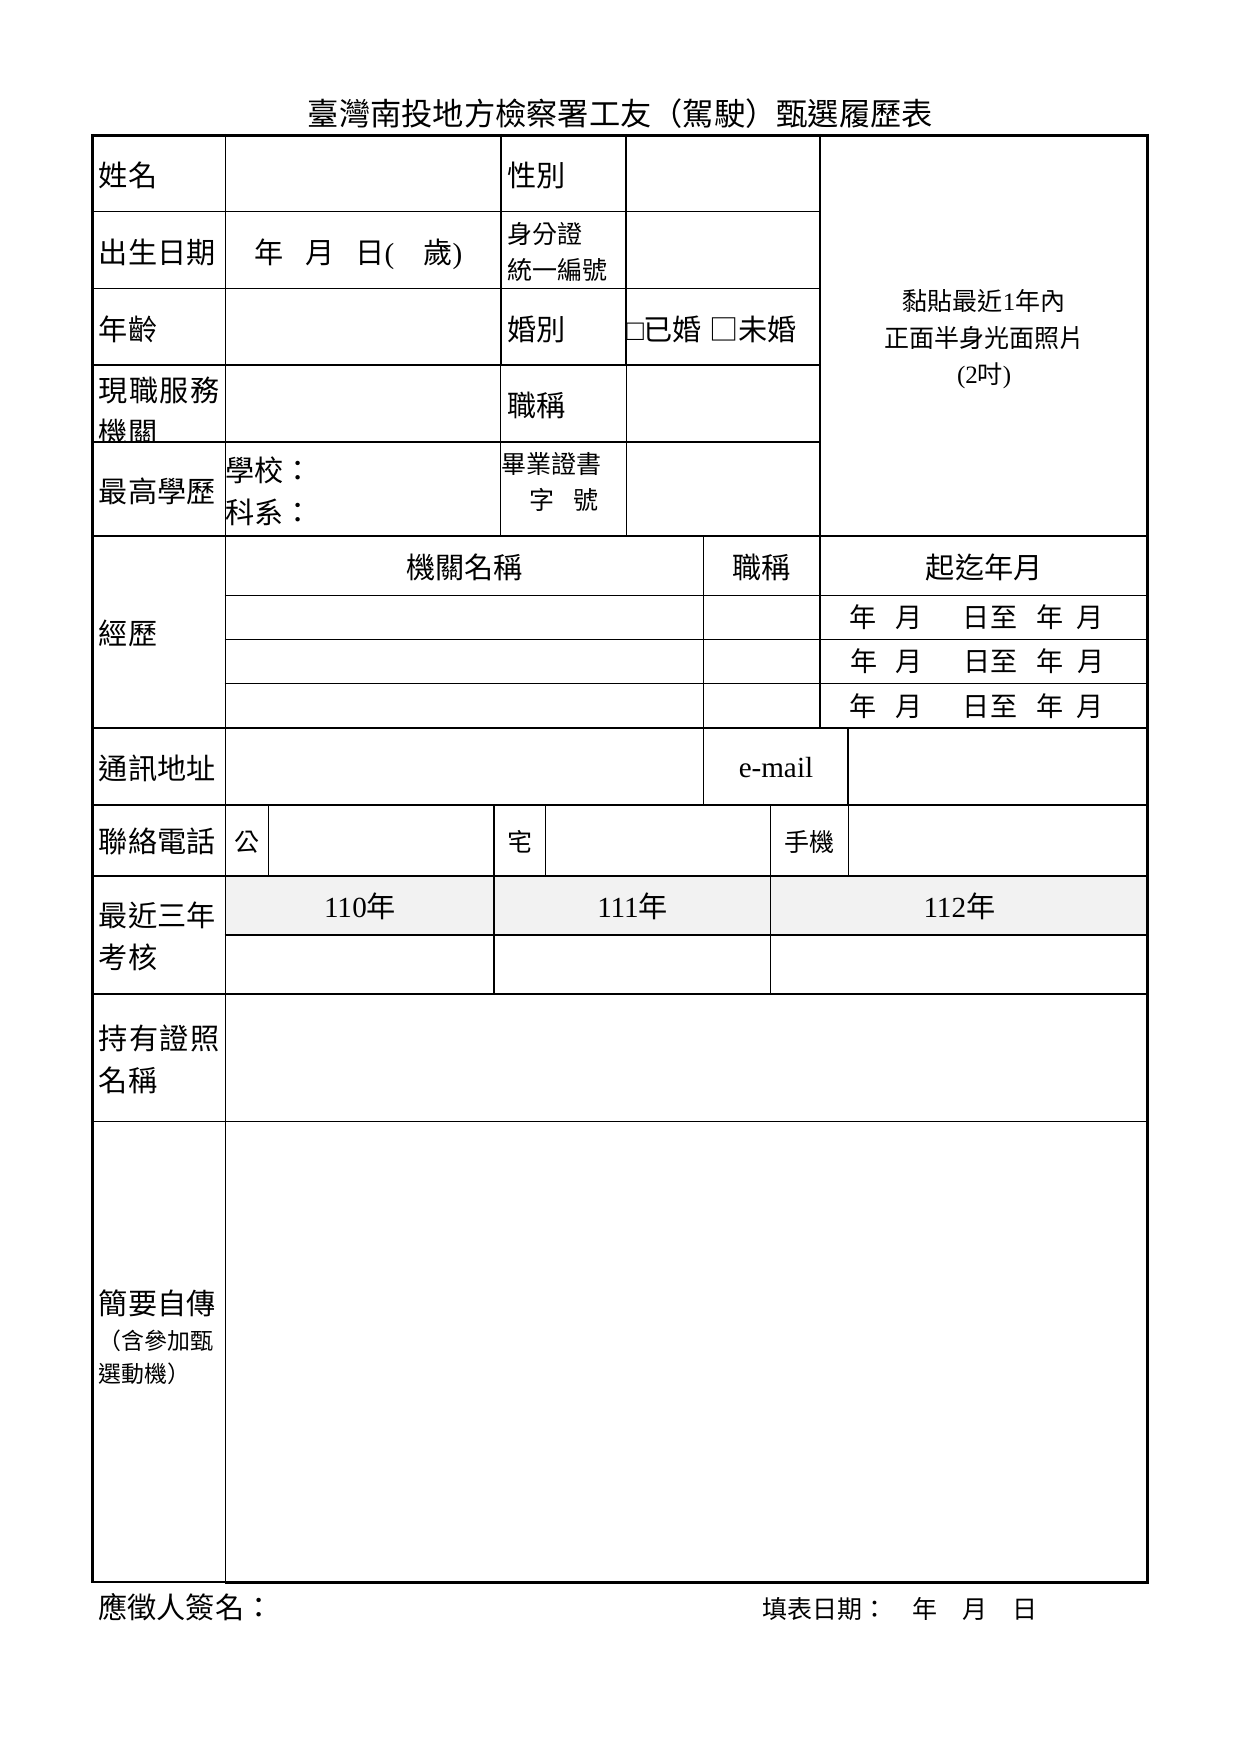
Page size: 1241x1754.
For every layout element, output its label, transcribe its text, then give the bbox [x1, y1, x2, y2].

table_cell [849, 729, 1146, 804]
table_cell [704, 684, 819, 727]
table_cell [226, 596, 703, 639]
table_cell 簡要自傳（含參加甄選動機） [94, 1122, 225, 1581]
table_header 姓名 [94, 137, 225, 211]
table_cell [627, 366, 819, 441]
table_cell 職稱 [704, 537, 819, 594]
table_cell [226, 995, 1146, 1121]
table_cell [627, 443, 819, 535]
table_header [226, 137, 500, 211]
table_cell [704, 640, 819, 683]
table_cell 經歷 [94, 537, 225, 727]
table_cell 現職服務機關 [94, 366, 225, 441]
table_cell [226, 729, 703, 804]
table_cell 持有證照名稱 [94, 995, 225, 1121]
table_cell 畢業證書 字 號 [501, 443, 626, 535]
table_cell 年 月 日( 歲) [226, 212, 500, 287]
table_cell [226, 684, 703, 727]
table_cell [226, 1122, 1146, 1167]
table_cell [226, 1351, 1146, 1397]
table_cell [226, 1167, 1146, 1213]
table_cell 年 月 日至 年 月 日 [821, 684, 1146, 727]
table_cell 112年 [771, 877, 1146, 934]
table_cell [704, 596, 819, 639]
table_cell [226, 640, 703, 683]
table_cell 婚別 [502, 289, 625, 364]
table_cell [226, 1489, 1146, 1535]
text 應徵人簽名： 填表日期： 年 月 日 [98, 1584, 1142, 1627]
table_cell [226, 366, 500, 441]
table_cell [226, 289, 500, 364]
table_cell □已婚 □未婚 [627, 289, 819, 364]
table_cell 職稱 [501, 366, 626, 441]
table_cell [226, 1535, 1146, 1581]
table_cell e-mail [704, 729, 847, 804]
table_cell [226, 1259, 1146, 1305]
table_cell [226, 1397, 1146, 1443]
table_cell [771, 936, 1146, 993]
table_cell 聯絡電話 [94, 806, 225, 875]
table_cell 111年 [495, 877, 770, 934]
table_cell 最高學歷 [94, 443, 225, 535]
table_cell 身分證 統一編號 [502, 212, 625, 287]
table_cell 通訊地址 [94, 729, 225, 804]
table_cell [546, 806, 770, 875]
table_cell 手機 [771, 806, 848, 875]
table_header 性別 [502, 137, 625, 211]
table_cell 起迄年月 [821, 537, 1146, 594]
table_cell 學校： 科系： [226, 443, 500, 535]
table_cell 宅 [495, 806, 545, 875]
table_cell 最近三年 考核 [94, 877, 225, 993]
table_cell [226, 1213, 1146, 1259]
table_header 黏貼最近1年內 正面半身光面照片 (2吋) [821, 137, 1146, 535]
table_cell [226, 936, 493, 993]
table_cell 年齡 [94, 289, 225, 364]
table_cell [495, 936, 770, 993]
table_cell [269, 806, 493, 875]
table_cell 出生日期 [94, 212, 225, 287]
table_cell [627, 212, 819, 287]
table_header [627, 137, 819, 211]
table_cell [226, 1443, 1146, 1489]
text 臺灣南投地方檢察署工友（駕駛）甄選履歷表 [98, 89, 1142, 134]
table_cell 公 [226, 806, 268, 875]
table_cell 機關名稱 [226, 537, 703, 594]
table_cell 年 月 日至 年 月 日 [821, 596, 1146, 639]
table_cell [849, 806, 1146, 875]
table_cell 年 月 日至 年 月 日 [821, 640, 1146, 683]
table_cell 110年 [226, 877, 493, 934]
table_cell [226, 1305, 1146, 1351]
